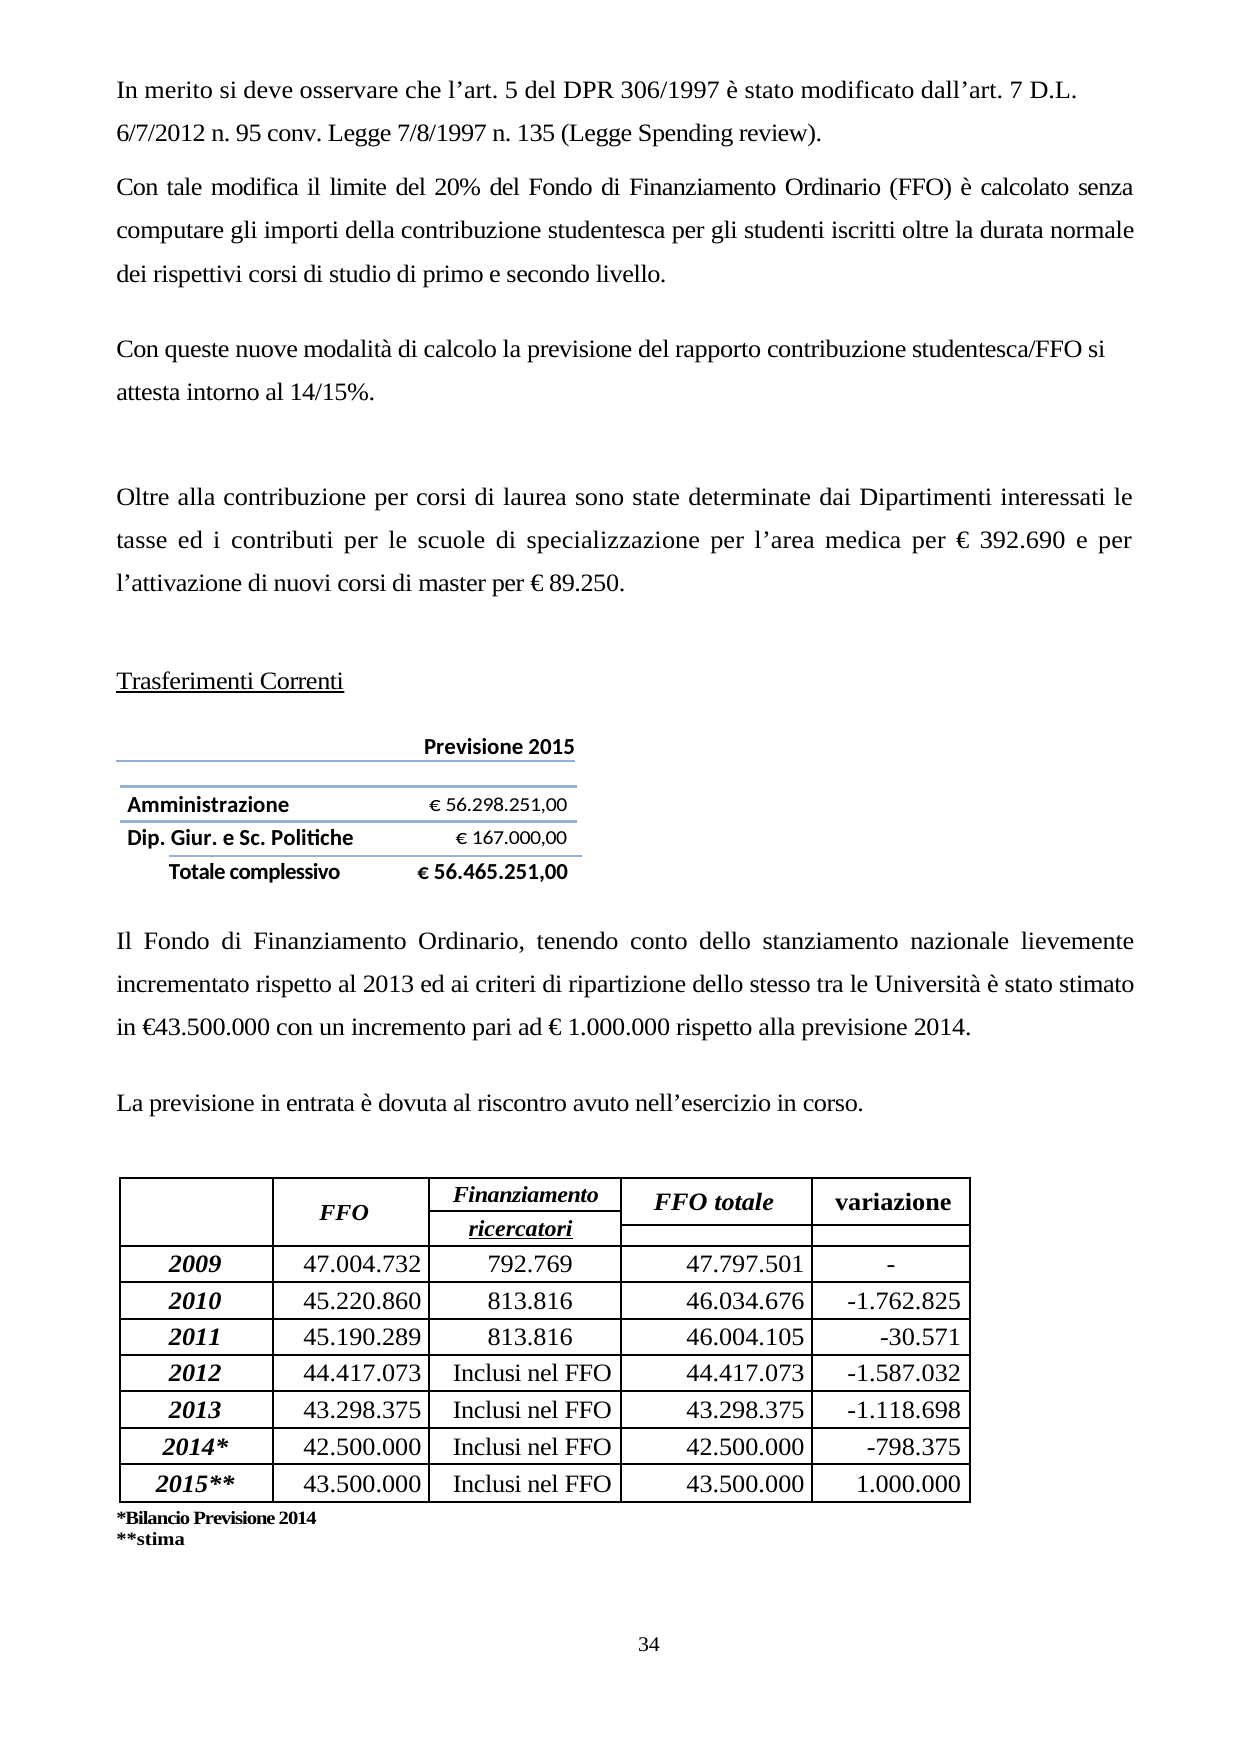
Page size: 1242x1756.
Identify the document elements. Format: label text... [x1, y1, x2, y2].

table_cell 2012 [121, 1356, 272, 1390]
table_cell - [813, 1247, 969, 1281]
table_cell Inclusi nel FFO [430, 1429, 620, 1463]
text Previsione 2015 [116, 732, 575, 760]
table_cell -1.587.032 [813, 1356, 969, 1390]
table_cell 44.417.073 [274, 1356, 428, 1390]
text *Bilancio Previsione 2014 **stima [116, 1507, 332, 1550]
text Il Fondo di Finanziamento Ordinario, tenendo conto dello stanziamento nazionale lievemente incrementato rispetto al 2013 ed ai criteri di ripartizione dello stesso tra le Università è stato stimato in €43.500.000 con un incremento pari ad € 1.000.000 rispetto alla previsione 2014. [116, 926, 1135, 1041]
table_cell 45.220.860 [274, 1283, 428, 1318]
table_cell 42.500.000 [622, 1429, 811, 1463]
text Con queste nuove modalità di calcolo la previsione del rapporto contribuzione studentesca/FFO si attesta intorno al 14/15%. [116, 334, 1135, 406]
table_cell 45.190.289 [274, 1320, 428, 1354]
table_cell 43.298.375 [274, 1392, 428, 1427]
table_cell 43.500.000 [622, 1465, 811, 1501]
table_cell 44.417.073 [622, 1356, 811, 1390]
table_cell 2015** [121, 1465, 272, 1501]
table_cell 43.500.000 [274, 1465, 428, 1501]
table_cell 43.298.375 [622, 1392, 811, 1427]
table_cell 46.034.676 [622, 1283, 811, 1318]
table_cell 2014* [121, 1429, 272, 1463]
table_cell ricercatori [430, 1212, 620, 1245]
table_cell 2009 [121, 1247, 272, 1281]
table_cell 1.000.000 [813, 1465, 969, 1501]
table_cell -798.375 [813, 1429, 969, 1463]
text Con tale modifica il limite del 20% del Fondo di Finanziamento Ordinario (FFO) è calcolato senza computare gli importi della contribuzione studentesca per gli studenti iscritti oltre la durata normale dei rispettivi corsi di studio di primo e secondo livello. [116, 172, 1135, 287]
table_cell 792.769 [430, 1247, 620, 1281]
table_cell 2010 [121, 1283, 272, 1318]
table_cell 42.500.000 [274, 1429, 428, 1463]
table_cell Dip. Giur. e Sc. Politiche [120, 823, 403, 852]
table_cell Inclusi nel FFO [430, 1465, 620, 1501]
table_cell 47.797.501 [622, 1247, 811, 1281]
table_cell [813, 1226, 969, 1245]
table_header FFO [274, 1179, 428, 1245]
table_cell 2011 [121, 1320, 272, 1354]
text Oltre alla contribuzione per corsi di laurea sono state determinate dai Dipartimenti interessati le tasse ed i contributi per le scuole di specializzazione per l’area medica per € 392.690 e per l’attivazione di nuovi corsi di master per € 89.250. [116, 482, 1135, 597]
table_cell Inclusi nel FFO [430, 1356, 620, 1390]
table_cell 813.816 [430, 1320, 620, 1354]
table_cell 813.816 [430, 1283, 620, 1318]
table_cell -30.571 [813, 1320, 969, 1354]
table_header € 56.298.251,00 [403, 788, 577, 820]
text In merito si deve osservare che l’art. 5 del DPR 306/1997 è stato modificato dall’art. 7 D.L. 6/7/2012 n. 95 conv. Legge 7/8/1997 n. 135 (Legge Spending review). [116, 75, 1135, 147]
table_cell 2013 [121, 1392, 272, 1427]
table_cell Inclusi nel FFO [430, 1392, 620, 1427]
table_header [121, 1179, 272, 1245]
table_cell 47.004.732 [274, 1247, 428, 1281]
table_cell € 167.000,00 [403, 823, 577, 852]
table_cell 46.004.105 [622, 1320, 811, 1354]
table_cell -1.762.825 [813, 1283, 969, 1318]
table_cell -1.118.698 [813, 1392, 969, 1427]
table_header variazione [813, 1179, 969, 1224]
table_header Amministrazione [120, 788, 403, 820]
text Totale complessivo € 56.465.251,00 [168, 856, 582, 885]
table_header FFO totale [622, 1179, 811, 1224]
text Trasferimenti Correnti [116, 670, 1135, 694]
text La previsione in entrata è dovuta al riscontro avuto nell’esercizio in corso. [116, 1088, 1135, 1116]
table_header Finanziamento [430, 1179, 620, 1210]
table_cell [622, 1226, 811, 1245]
